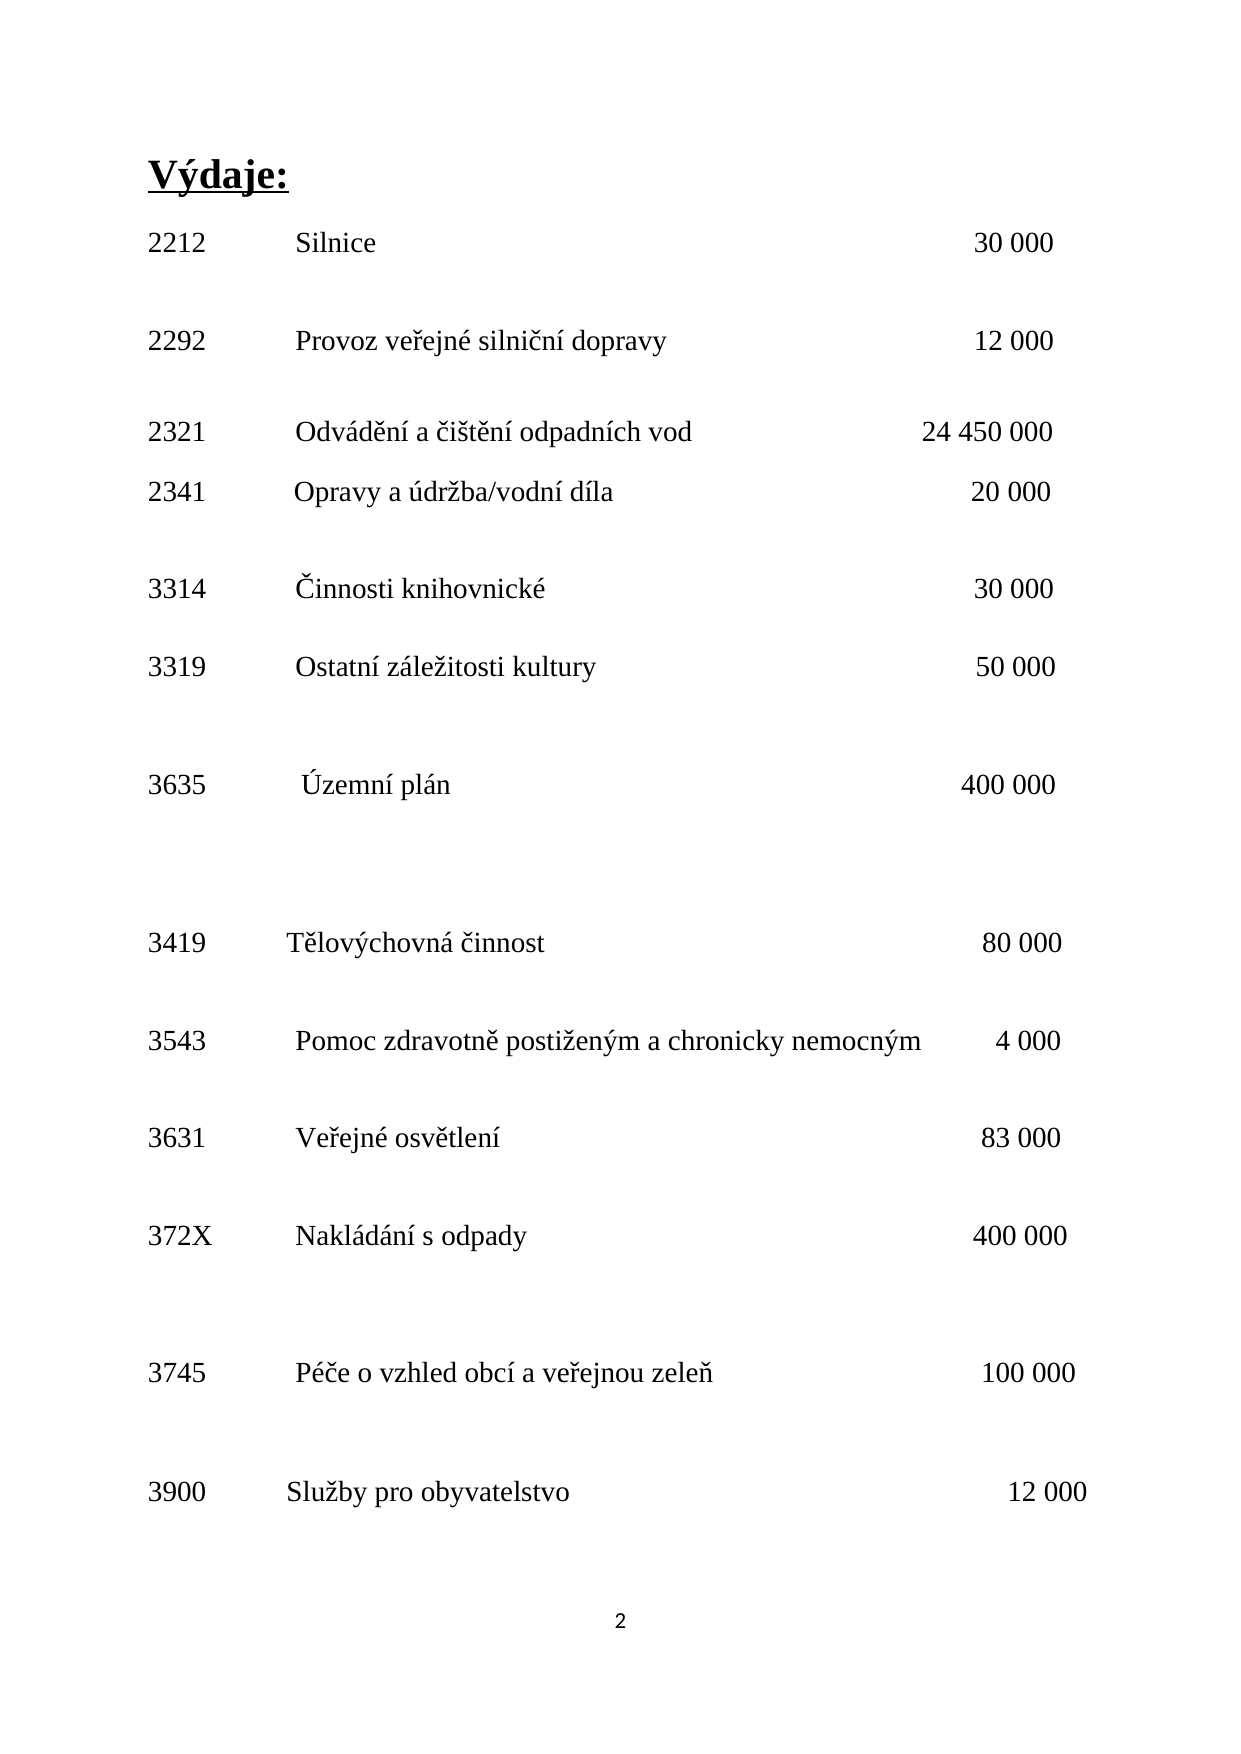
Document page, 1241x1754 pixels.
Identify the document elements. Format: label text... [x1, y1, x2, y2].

text 2321 Odvádění a čištění odpadních vod 24 450 000 [148, 414, 1093, 448]
text 3745 Péče o vzhled obcí a veřejnou zeleň 100 000 [148, 1355, 1093, 1388]
text 3419 Tělovýchovná činnost 80 000 [148, 925, 1093, 997]
text 2292 Provoz veřejné silniční dopravy 12 000 [148, 323, 1093, 389]
text 3543 Pomoc zdravotně postiženým a chronicky nemocným 4 000 [148, 1023, 1093, 1095]
text 372X Nakládání s odpady 400 000 [148, 1218, 1093, 1329]
text 2341 Opravy a údržba/vodní díla 20 000 [148, 474, 1093, 546]
text 3631 Veřejné osvětlení 83 000 [148, 1121, 1093, 1193]
text 3900 Služby pro obyvatelstvo 12 000 [148, 1474, 1093, 1507]
text Výdaje: [148, 150, 1093, 198]
text 3635 Územní plán 400 000 [148, 767, 1093, 801]
text 2212 Silnice 30 000 [148, 226, 1093, 298]
text 3314 Činnosti knihovnické 30 000 3319 Ostatní záležitosti kultury 50 000 [148, 572, 1093, 682]
